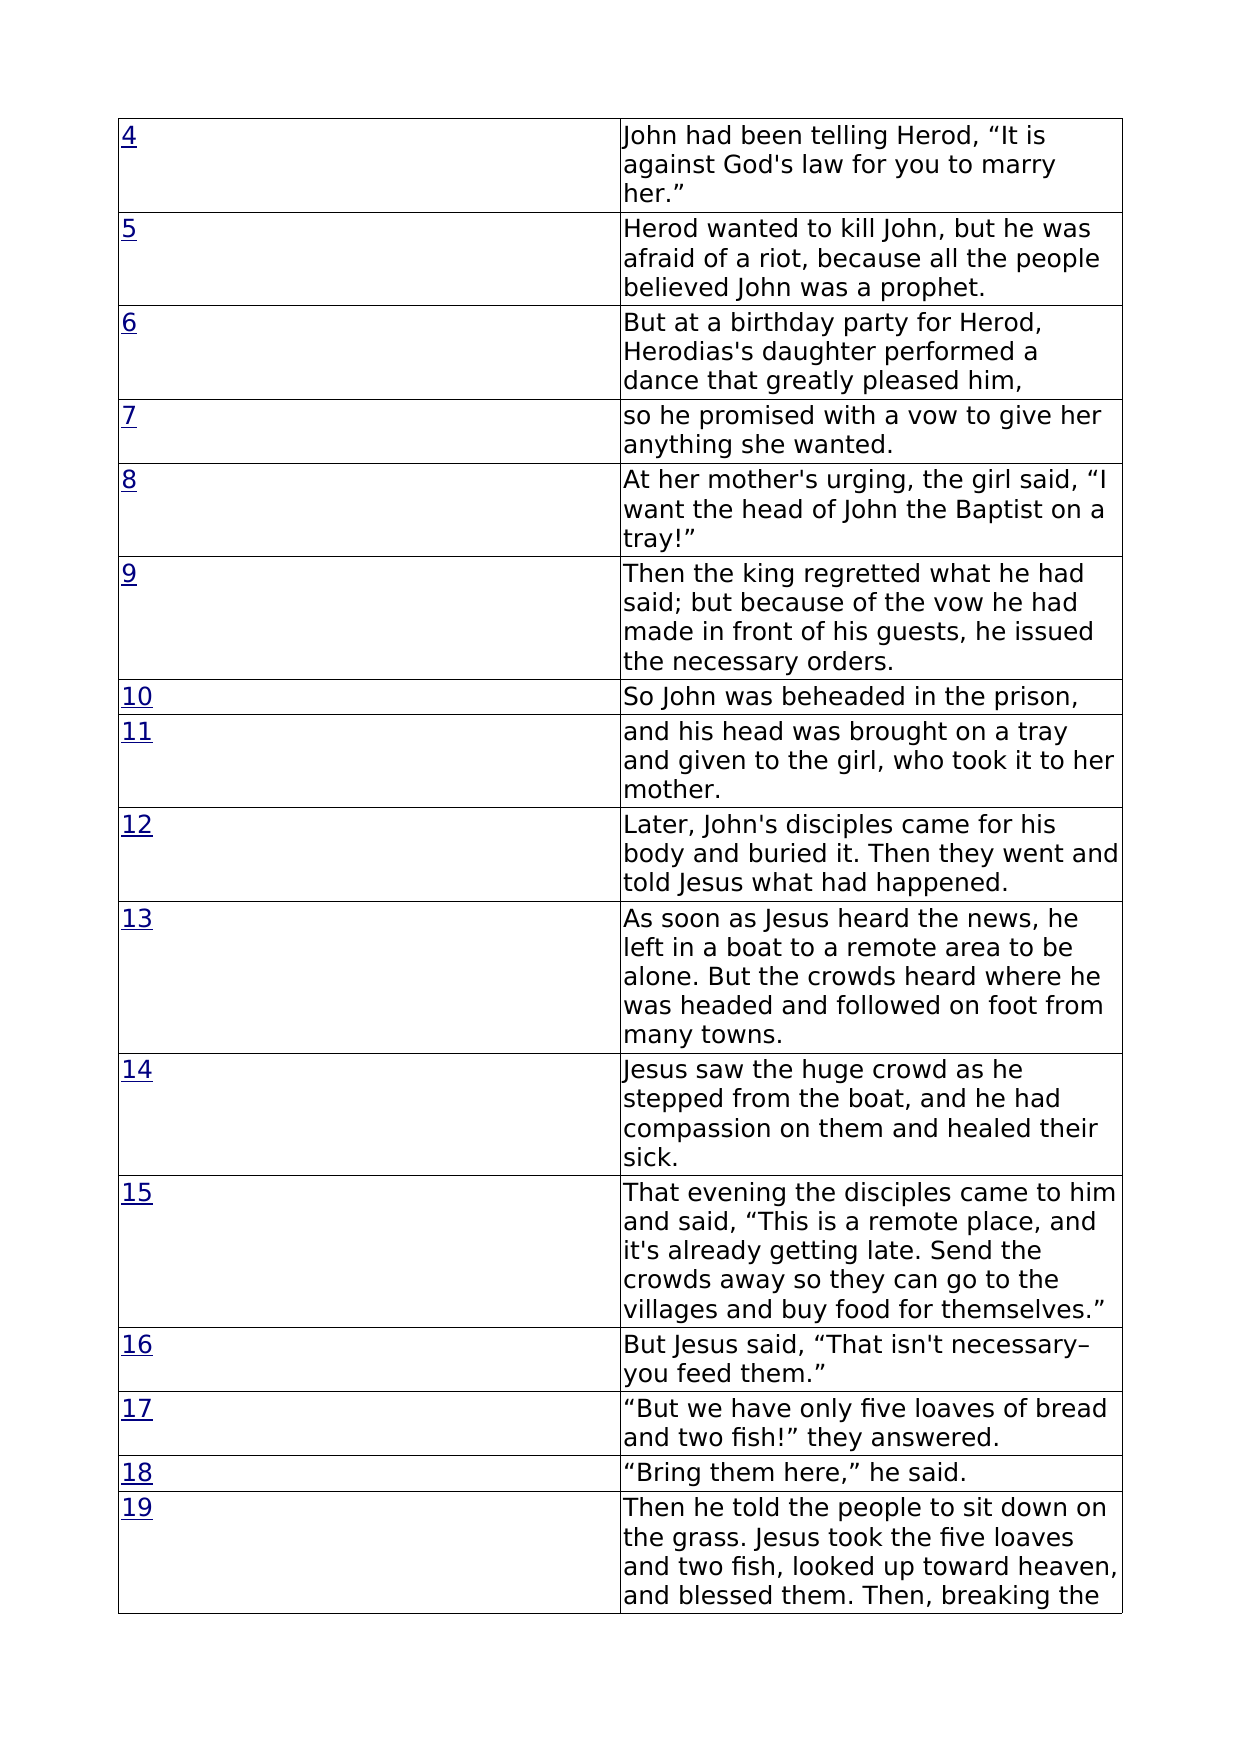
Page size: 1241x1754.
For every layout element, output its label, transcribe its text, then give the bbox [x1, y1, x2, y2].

table_cell 19 [119, 1492, 620, 1613]
table_cell 17 [119, 1392, 620, 1455]
table_cell Jesus saw the huge crowd as he stepped from the boat, and he had compassion on them and healed their sick. [621, 1054, 1122, 1175]
table_cell 7 [119, 400, 620, 463]
table_cell and his head was brought on a tray and given to the girl, who took it to her mother. [621, 715, 1122, 807]
table_cell So John was beheaded in the prison, [621, 680, 1122, 714]
table_cell 9 [119, 557, 620, 679]
table_cell so he promised with a vow to give her anything she wanted. [621, 400, 1122, 463]
table_cell As soon as Jesus heard the news, he left in a boat to a remote area to be alone. But the crowds heard where he was headed and followed on foot from many towns. [621, 902, 1122, 1052]
table_cell Herod wanted to kill John, but he was afraid of a riot, because all the people believed John was a prophet. [621, 213, 1122, 305]
table_cell That evening the disciples came to him and said, “This is a remote place, and it's already getting late. Send the crowds away so they can go to the villages and buy food for themselves.” [621, 1176, 1122, 1327]
table_cell Then the king regretted what he had said; but because of the vow he had made in front of his guests, he issued the necessary orders. [621, 557, 1122, 679]
table_cell At her mother's urging, the girl said, “I want the head of John the Baptist on a tray!” [621, 464, 1122, 556]
table_cell Then he told the people to sit down on the grass. Jesus took the five loaves and two fish, looked up toward heaven, and blessed them. Then, breaking the [621, 1492, 1122, 1613]
table_cell But at a birthday party for Herod, Herodias's daughter performed a dance that greatly pleased him, [621, 306, 1122, 398]
table_cell 5 [119, 213, 620, 305]
table_cell Later, John's disciples came for his body and buried it. Then they went and told Jesus what had happened. [621, 808, 1122, 901]
table_cell “But we have only five loaves of bread and two fish!” they answered. [621, 1392, 1122, 1455]
table_cell 6 [119, 306, 620, 398]
table_cell 10 [119, 680, 620, 714]
table_cell “Bring them here,” he said. [621, 1456, 1122, 1491]
table_cell 13 [119, 902, 620, 1052]
table_cell 8 [119, 464, 620, 556]
table_cell 11 [119, 715, 620, 807]
table_cell 12 [119, 808, 620, 901]
table_cell 18 [119, 1456, 620, 1491]
table_cell But Jesus said, “That isn't necessary– you feed them.” [621, 1328, 1122, 1391]
table_cell 16 [119, 1328, 620, 1391]
table_cell 14 [119, 1054, 620, 1175]
table_cell 4 [119, 119, 620, 212]
table_cell John had been telling Herod, “It is against God's law for you to marry her.” [621, 119, 1122, 212]
table_cell 15 [119, 1176, 620, 1327]
